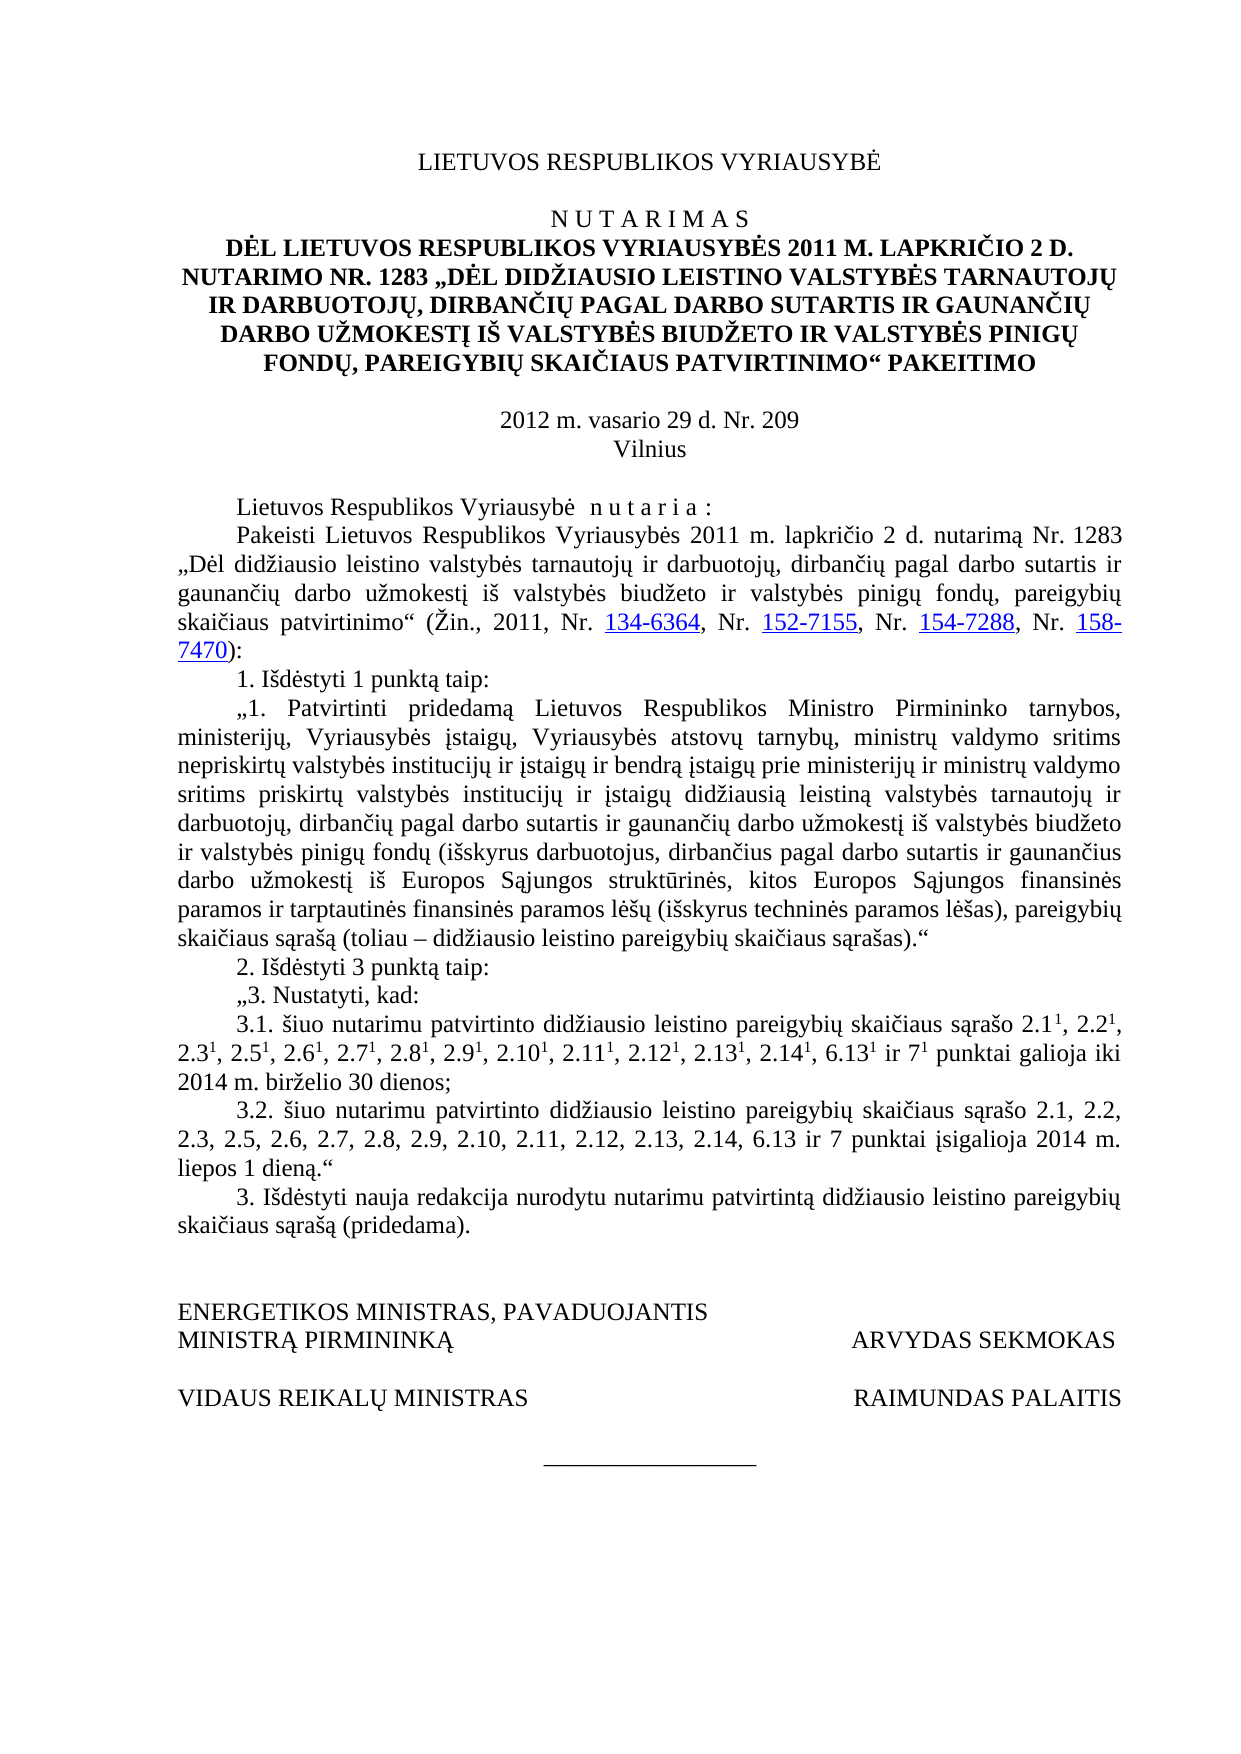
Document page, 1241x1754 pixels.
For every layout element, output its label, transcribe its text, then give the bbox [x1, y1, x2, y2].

text 3.2. šiuo nutarimu patvirtinto didžiausio leistino pareigybių skaičiaus sąrašo 2.1, 2.2, 2.3, 2.5, 2.6, 2.7, 2.8, 2.9, 2.10, 2.11, 2.12, 2.13, 2.14, 6.13 ir 7 punktai įsigalioja 2014 m. liepos 1 dieną.“ [177, 1096, 1122, 1182]
text 3.1. šiuo nutarimu patvirtinto didžiausio leistino pareigybių skaičiaus sąrašo 2.11, 2.21, 2.31, 2.51, 2.61, 2.71, 2.81, 2.91, 2.101, 2.111, 2.121, 2.131, 2.141, 6.131 ir 71 punktai galioja iki 2014 m. birželio 30 dienos; [177, 1009, 1122, 1096]
text ENERGETIKOS MINISTRAS, PAVADUOJANTIS [177, 1297, 1122, 1326]
text Lietuvos Respublikos Vyriausybė [177, 147, 1122, 176]
text _________________ [177, 1441, 1122, 1469]
text 2. Išdėstyti 3 punktą taip: [177, 952, 1122, 981]
text Lietuvos Respublikos Vyriausybė nutaria: [177, 492, 1122, 521]
text 1. Išdėstyti 1 punktą taip: [177, 664, 1122, 693]
text NUTARIMAS [177, 204, 1122, 233]
text Pakeisti Lietuvos Respublikos Vyriausybės 2011 m. lapkričio 2 d. nutarimą Nr. 1283 „Dėl didžiausio leistino valstybės tarnautojų ir darbuotojų, dirbančių pagal darbo sutartis ir gaunančių darbo užmokestį iš valstybės biudžeto ir valstybės pinigų fondų, pareigybių skaičiaus patvirtinimo“ (Žin., 2011, Nr. 134-6364, Nr. 152-7155, Nr. 154-7288, Nr. 158-7470): [177, 521, 1122, 664]
text Vilnius [177, 434, 1122, 463]
text „3. Nustatyti, kad: [177, 981, 1122, 1009]
text 3. Išdėstyti nauja redakcija nurodytu nutarimu patvirtintą didžiausio leistino pareigybių skaičiaus sąrašą (pridedama). [177, 1182, 1122, 1239]
text VIDAUS REIKALŲ MINISTRAS RAIMUNDAS PALAITIS [177, 1383, 1122, 1412]
text MINISTRĄ PIRMININKĄ ARVYDAS SEKMOKAS [177, 1326, 1122, 1354]
text DĖL LIETUVOS RESPUBLIKOS VYRIAUSYBĖS 2011 M. LAPKRIČIO 2 D. NUTARIMO NR. 1283 „DĖL DIDŽIAUSIO LEISTINO VALSTYBĖS TARNAUTOJŲ IR DARBUOTOJŲ, DIRBANČIŲ PAGAL DARBO SUTARTIS IR GAUNANČIŲ DARBO UŽMOKESTĮ IŠ VALSTYBĖS BIUDŽETO IR VALSTYBĖS PINIGŲ FONDŲ, PAREIGYBIŲ SKAIČIAUS PATVIRTINIMO“ PAKEITIMO [177, 233, 1122, 377]
text „1. Patvirtinti pridedamą Lietuvos Respublikos Ministro Pirmininko tarnybos, ministerijų, Vyriausybės įstaigų, Vyriausybės atstovų tarnybų, ministrų valdymo sritims nepriskirtų valstybės institucijų ir įstaigų ir bendrą įstaigų prie ministerijų ir ministrų valdymo sritims priskirtų valstybės institucijų ir įstaigų didžiausią leistiną valstybės tarnautojų ir darbuotojų, dirbančių pagal darbo sutartis ir gaunančių darbo užmokestį iš valstybės biudžeto ir valstybės pinigų fondų (išskyrus darbuotojus, dirbančius pagal darbo sutartis ir gaunančius darbo užmokestį iš Europos Sąjungos struktūrinės, kitos Europos Sąjungos finansinės paramos ir tarptautinės finansinės paramos lėšų (išskyrus techninės paramos lėšas), pareigybių skaičiaus sąrašą (toliau – didžiausio leistino pareigybių skaičiaus sąrašas).“ [177, 693, 1122, 952]
text 2012 m. vasario 29 d. Nr. 209 [177, 406, 1122, 434]
